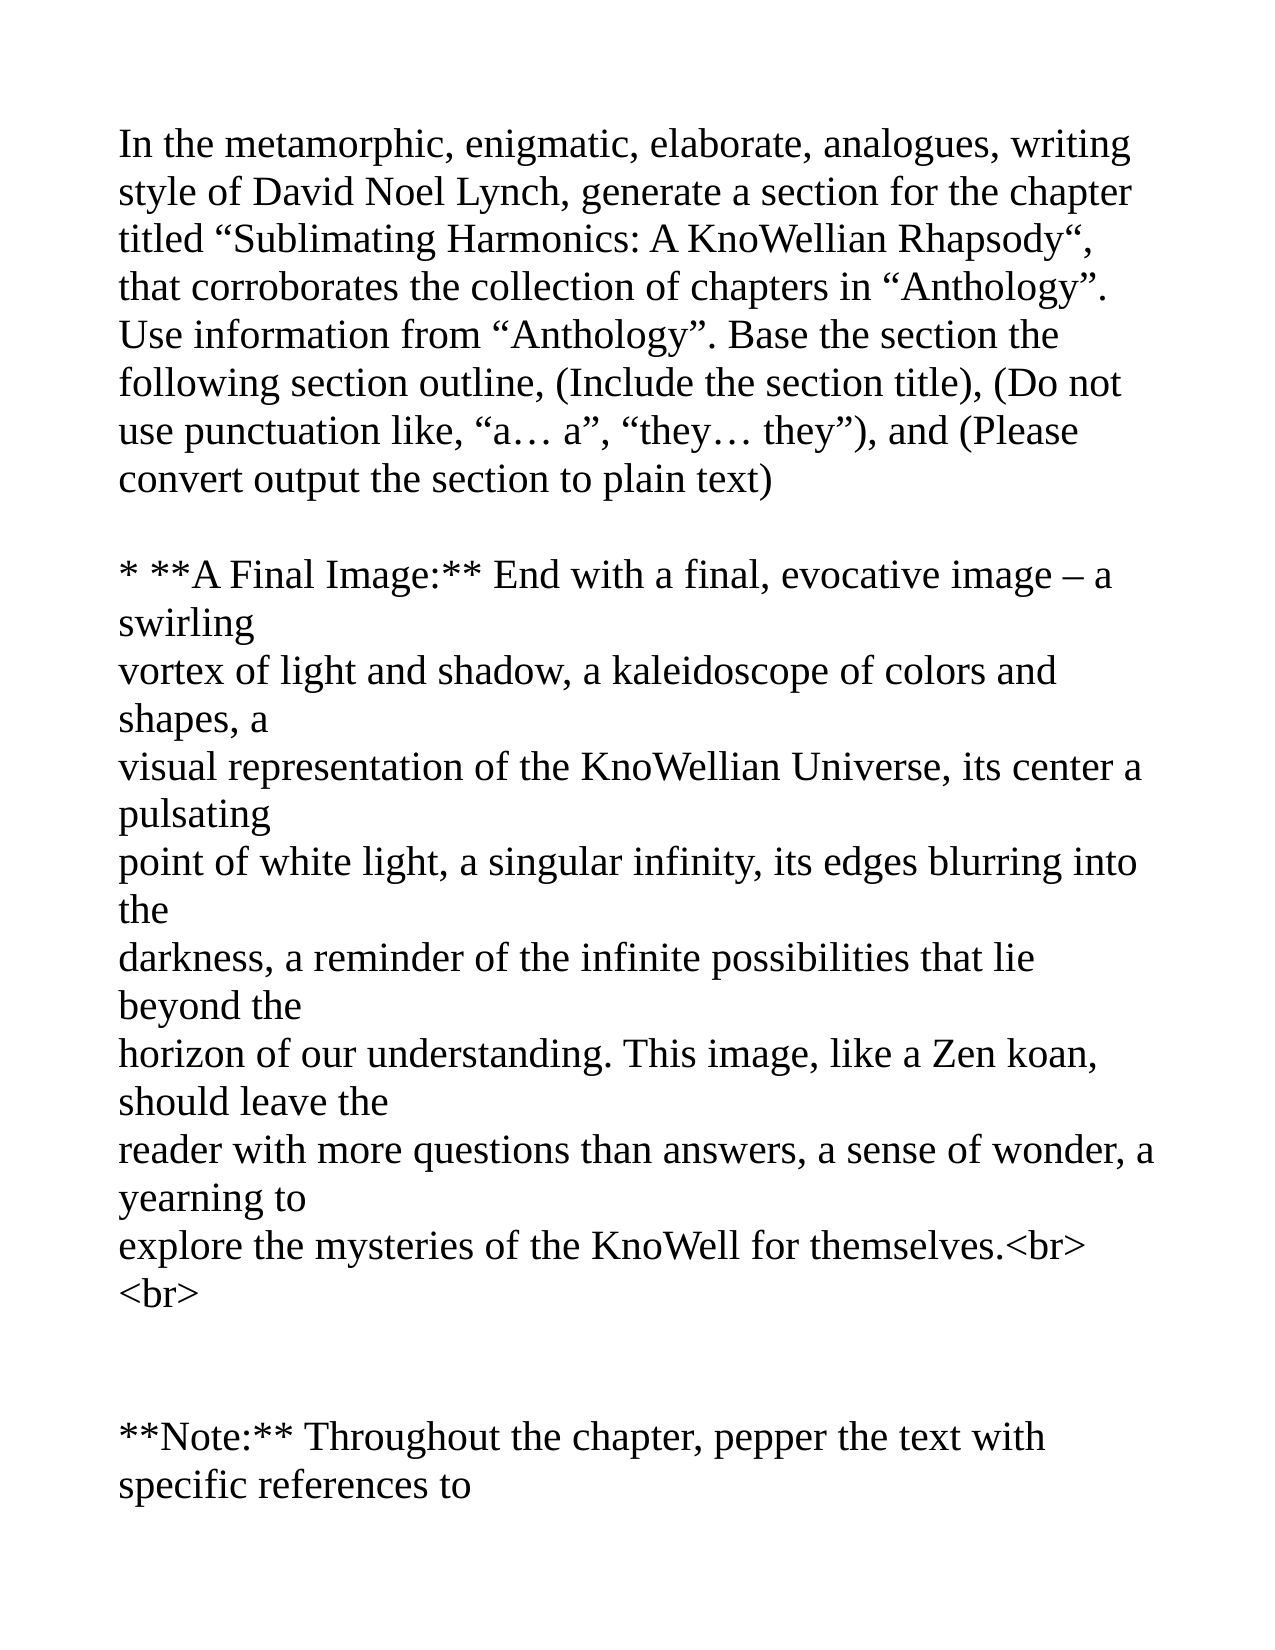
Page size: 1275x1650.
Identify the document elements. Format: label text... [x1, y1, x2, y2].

text <br> [118, 1268, 1157, 1316]
text point of white light, a singular infinity, its edges blurring into the [118, 837, 1157, 933]
text reader with more questions than answers, a sense of wonder, a yearning to [118, 1124, 1157, 1220]
text In the metamorphic, enigmatic, elaborate, analogues, writing style of David Noel Lynch, generate a section for the chapter titled “Sublimating Harmonics: A KnoWellian Rhapsody“, that corroborates the collection of chapters in “Anthology”. Use information from “Anthology”. Base the section the following section outline, (Include the section title), (Do not use punctuation like, “a… a”, “they… they”), and (Please convert output the section to plain text) [118, 118, 1157, 501]
text horizon of our understanding. This image, like a Zen koan, should leave the [118, 1028, 1157, 1124]
text visual representation of the KnoWellian Universe, its center a pulsating [118, 741, 1157, 837]
text * **A Final Image:** End with a final, evocative image – a swirling [118, 501, 1157, 645]
text explore the mysteries of the KnoWell for themselves.<br> [118, 1220, 1157, 1268]
text **Note:** Throughout the chapter, pepper the text with specific references to [118, 1316, 1157, 1508]
text darkness, a reminder of the infinite possibilities that lie beyond the [118, 933, 1157, 1028]
text vortex of light and shadow, a kaleidoscope of colors and shapes, a [118, 645, 1157, 741]
